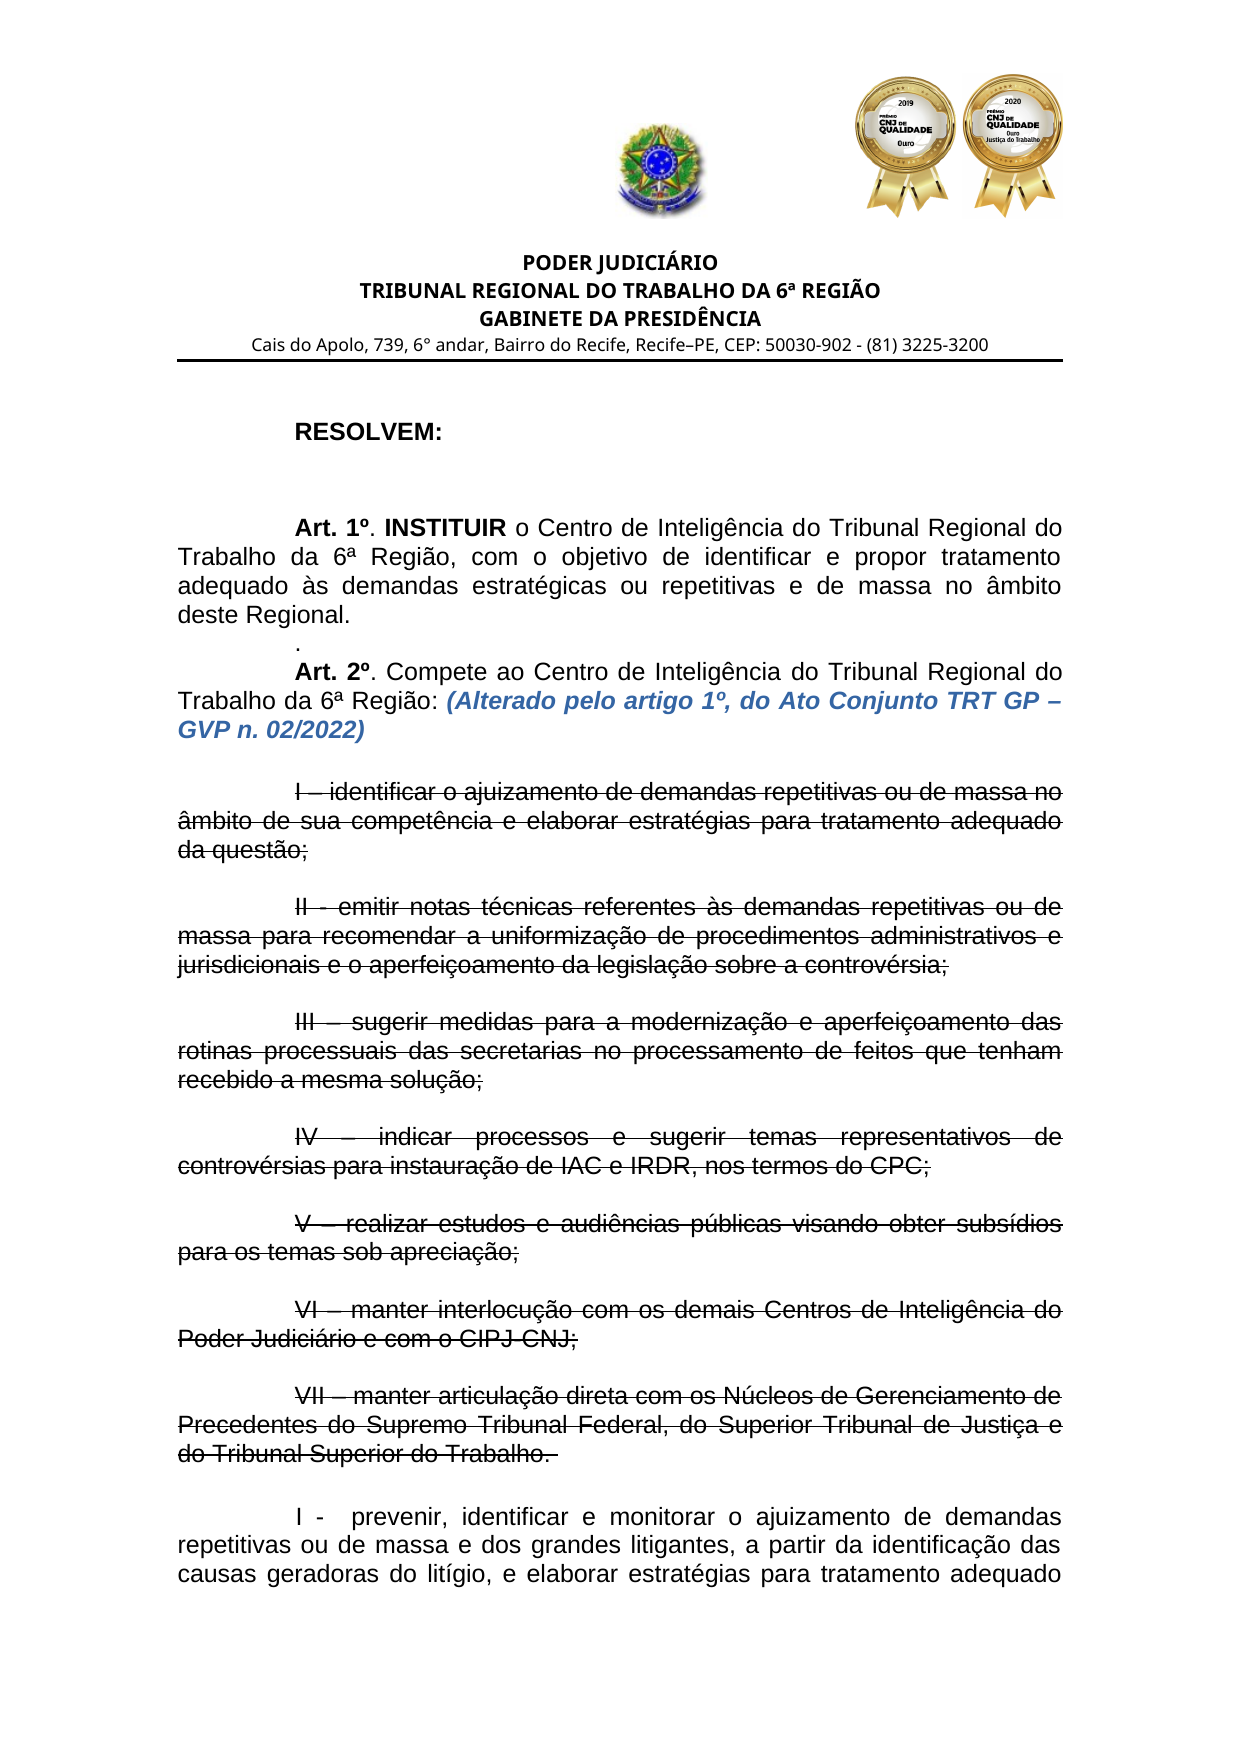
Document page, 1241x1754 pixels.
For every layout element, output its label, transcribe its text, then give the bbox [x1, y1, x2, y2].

text I – identificar o ajuizamento de demandas repetitivas ou de massa no âmbito de sua competência e elaborar estratégias para tratamento adequado da questão; [177, 823, 1063, 864]
text II - emitir notas técnicas referentes às demandas repetitivas ou de massa para recomendar a uniformização de procedimentos administrativos e jurisdicionais e o aperfeiçoamento da legislação sobre a controvérsia; [177, 938, 1063, 979]
text VII – manter articulação direta com os Núcleos de Gerenciamento de Precedentes do Supremo Tribunal Federal, do Superior Tribunal de Justiça e do Tribunal Superior do Trabalho. [177, 1381, 1063, 1426]
picture [615, 123, 708, 219]
text I – identificar o ajuizamento de demandas repetitivas ou de massa no âmbito de sua competência e elaborar estratégias para tratamento adequado da questão; [177, 777, 1063, 822]
picture [962, 73, 1063, 219]
text . [177, 628, 1063, 657]
text II - emitir notas técnicas referentes às demandas repetitivas ou de massa para recomendar a uniformização de procedimentos administrativos e jurisdicionais e o aperfeiçoamento da legislação sobre a controvérsia; [177, 892, 1063, 937]
picture [854, 75, 957, 219]
text VI – manter interlocução com os demais Centros de Inteligência do Poder Judiciário e com o CIPJ-CNJ; [177, 1295, 1063, 1352]
text IV – indicar processos e sugerir temas representativos de controvérsias para instauração de IAC e IRDR, nos termos do CPC; [177, 1122, 1063, 1180]
text V – realizar estudos e audiências públicas visando obter subsídios para os temas sob apreciação; [177, 1209, 1063, 1266]
text III – sugerir medidas para a modernização e aperfeiçoamento das rotinas processuais das secretarias no processamento de feitos que tenham recebido a mesma solução; [177, 1007, 1063, 1052]
text VII – manter articulação direta com os Núcleos de Gerenciamento de Precedentes do Supremo Tribunal Federal, do Superior Tribunal de Justiça e do Tribunal Superior do Trabalho. [177, 1427, 1063, 1467]
text I - prevenir, identificar e monitorar o ajuizamento de demandas repetitivas ou de massa e dos grandes litigantes, a partir da identificação das causas geradoras do litígio, e elaborar estratégias para tratamento adequado [177, 1501, 1063, 1588]
text Art. 1º. INSTITUIR o Centro de Inteligência do Tribunal Regional do Trabalho da 6ª Região, com o objetivo de identificar e propor tratamento adequado às demandas estratégicas ou repetitivas e de massa no âmbito deste Regional. [177, 513, 1063, 628]
text RESOLVEM: [177, 416, 1063, 445]
text III – sugerir medidas para a modernização e aperfeiçoamento das rotinas processuais das secretarias no processamento de feitos que tenham recebido a mesma solução; [177, 1053, 1063, 1094]
text Art. 2º. Compete ao Centro de Inteligência do Tribunal Regional do Trabalho da 6ª Região: (Alterado pelo artigo 1º, do Ato Conjunto TRT GP – GVP n. 02/2022) [177, 657, 1063, 743]
